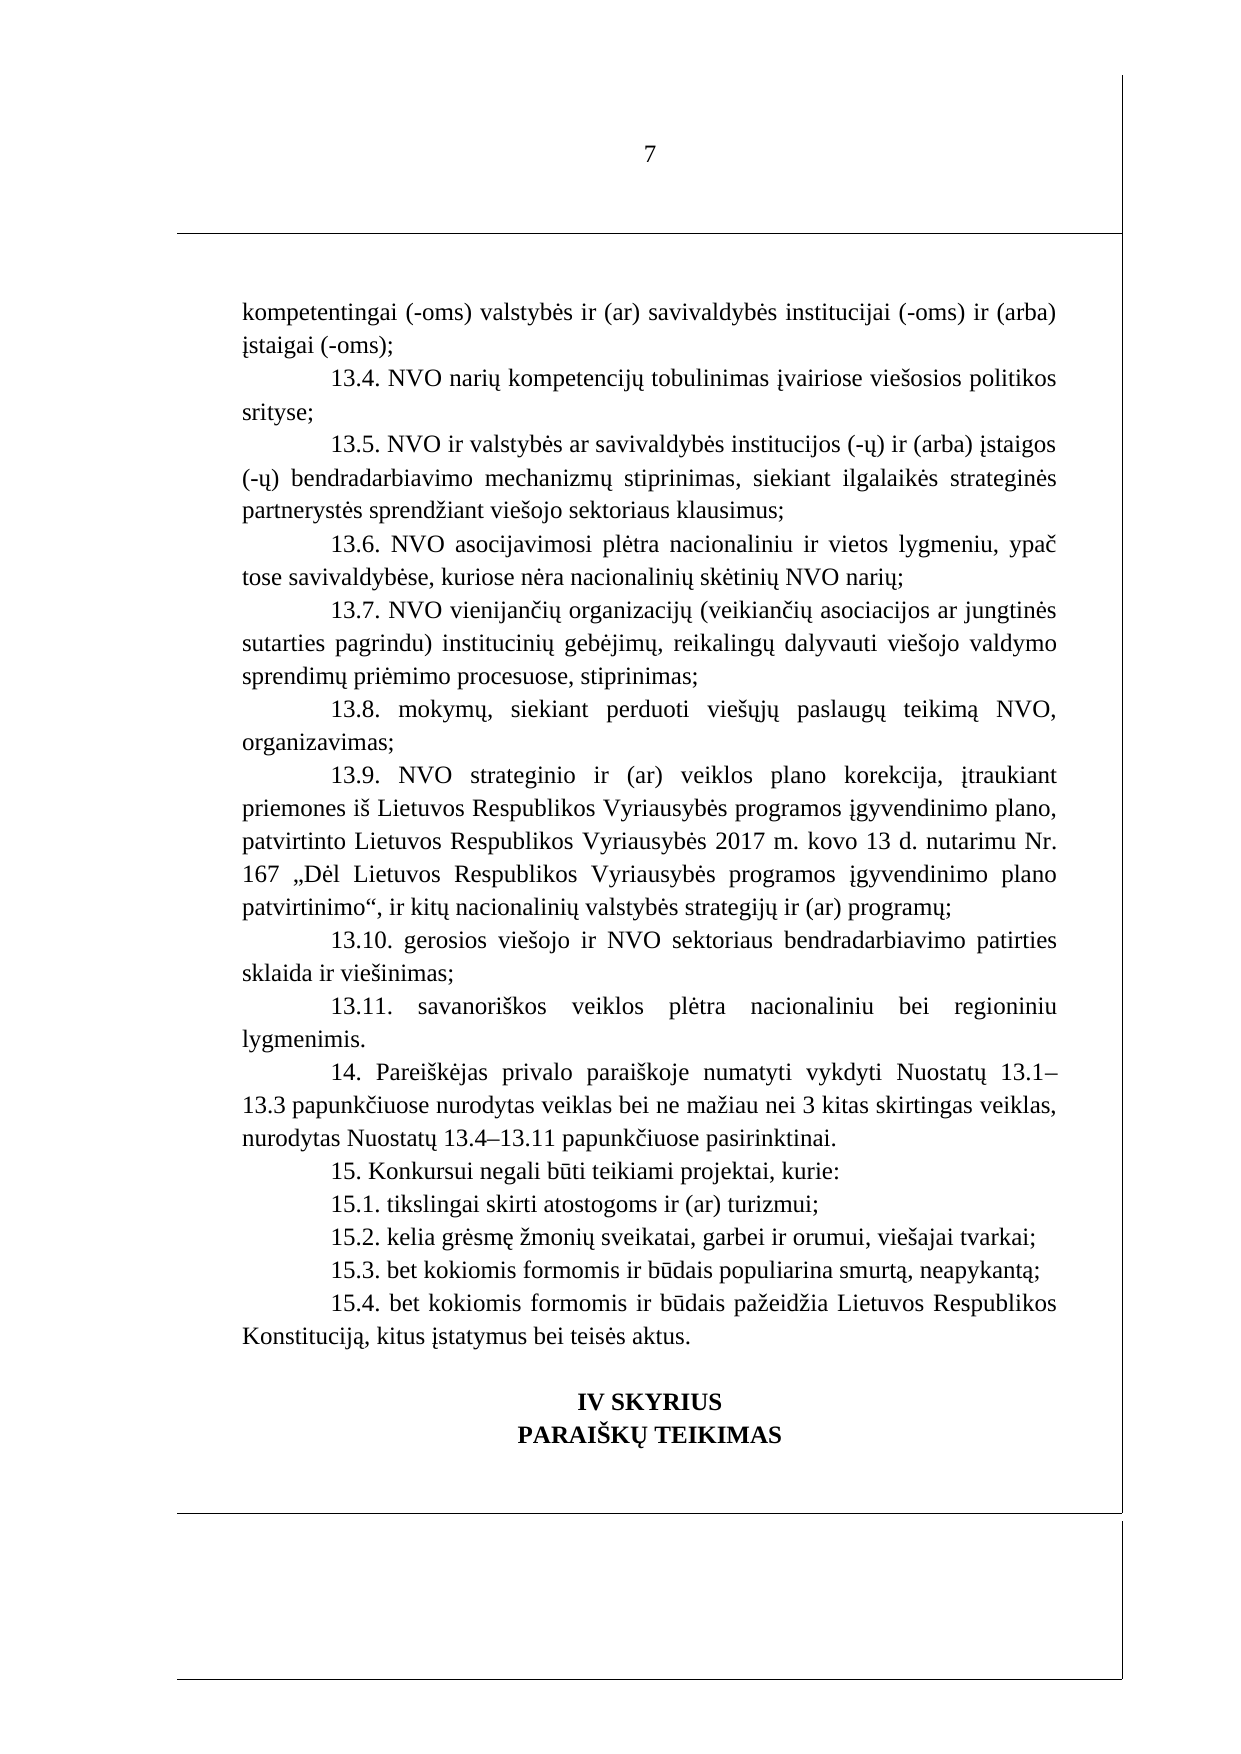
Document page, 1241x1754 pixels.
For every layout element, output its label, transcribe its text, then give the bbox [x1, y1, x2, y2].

text 15.3. bet kokiomis formomis ir būdais populiarina smurtą, neapykantą; [177, 1191, 1122, 1223]
text IV SKYRIUS [177, 1323, 1122, 1356]
text 14. Pareiškėjas privalo paraiškoje numatyti vykdyti Nuostatų 13.1–13.3 papunkčiuose nurodytas veiklas bei ne mažiau nei 3 kitas skirtingas veiklas, nurodytas Nuostatų 13.4–13.11 papunkčiuose pasirinktinai. [177, 992, 1122, 1091]
text 15.1. tikslingai skirti atostogoms ir (ar) turizmui; [177, 1124, 1122, 1157]
text 13.3. raštiškų siūlymų ir (ar) rekomendacijų dėl paskatų sistemos, užtikrinančios NVO ir bendruomenių teikiamų paslaugų kokybės gerėjimą, sukūrimo ir veiksmingo viešųjų išteklių paslaugoms teikti paskirstymo teikimas kompetentingai (-oms) valstybės ir (ar) savivaldybės institucijai (-oms) ir (arba) įstaigai (-oms); [177, 233, 1122, 299]
text PARAIŠKŲ TEIKIMAS [177, 1356, 1122, 1513]
text 13.6. NVO asocijavimosi plėtra nacionaliniu ir vietos lygmeniu, ypač tose savivaldybėse, kuriose nėra nacionalinių skėtinių NVO narių; [177, 464, 1122, 530]
text 13.11. savanoriškos veiklos plėtra nacionaliniu bei regioniniu lygmenimis. [177, 926, 1122, 992]
text 15.2. kelia grėsmę žmonių sveikatai, garbei ir orumui, viešajai tvarkai; [177, 1157, 1122, 1191]
text 15.4. bet kokiomis formomis ir būdais pažeidžia Lietuvos Respublikos Konstituciją, kitus įstatymus bei teisės aktus. [177, 1223, 1122, 1323]
text 13.10. gerosios viešojo ir NVO sektoriaus bendradarbiavimo patirties sklaida ir viešinimas; [177, 860, 1122, 926]
text 13.7. NVO vienijančių organizacijų (veikiančių asociacijos ar jungtinės sutarties pagrindu) institucinių gebėjimų, reikalingų dalyvauti viešojo valdymo sprendimų priėmimo procesuose, stiprinimas; [177, 530, 1122, 629]
text 13.9. NVO strateginio ir (ar) veiklos plano korekcija, įtraukiant priemones iš Lietuvos Respublikos Vyriausybės programos įgyvendinimo plano, patvirtinto Lietuvos Respublikos Vyriausybės 2017 m. kovo 13 d. nutarimu Nr. 167 „Dėl Lietuvos Respublikos Vyriausybės programos įgyvendinimo plano patvirtinimo“, ir kitų nacionalinių valstybės strategijų ir (ar) programų; [177, 695, 1122, 860]
text 15. Konkursui negali būti teikiami projektai, kurie: [177, 1091, 1122, 1124]
text 13.8. mokymų, siekiant perduoti viešųjų paslaugų teikimą NVO, organizavimas; [177, 629, 1122, 695]
text 13.4. NVO narių kompetencijų tobulinimas įvairiose viešosios politikos srityse; [177, 299, 1122, 365]
text 13.5. NVO ir valstybės ar savivaldybės institucijos (-ų) ir (arba) įstaigos (-ų) bendradarbiavimo mechanizmų stiprinimas, siekiant ilgalaikės strateginės partnerystės sprendžiant viešojo sektoriaus klausimus; [177, 365, 1122, 464]
